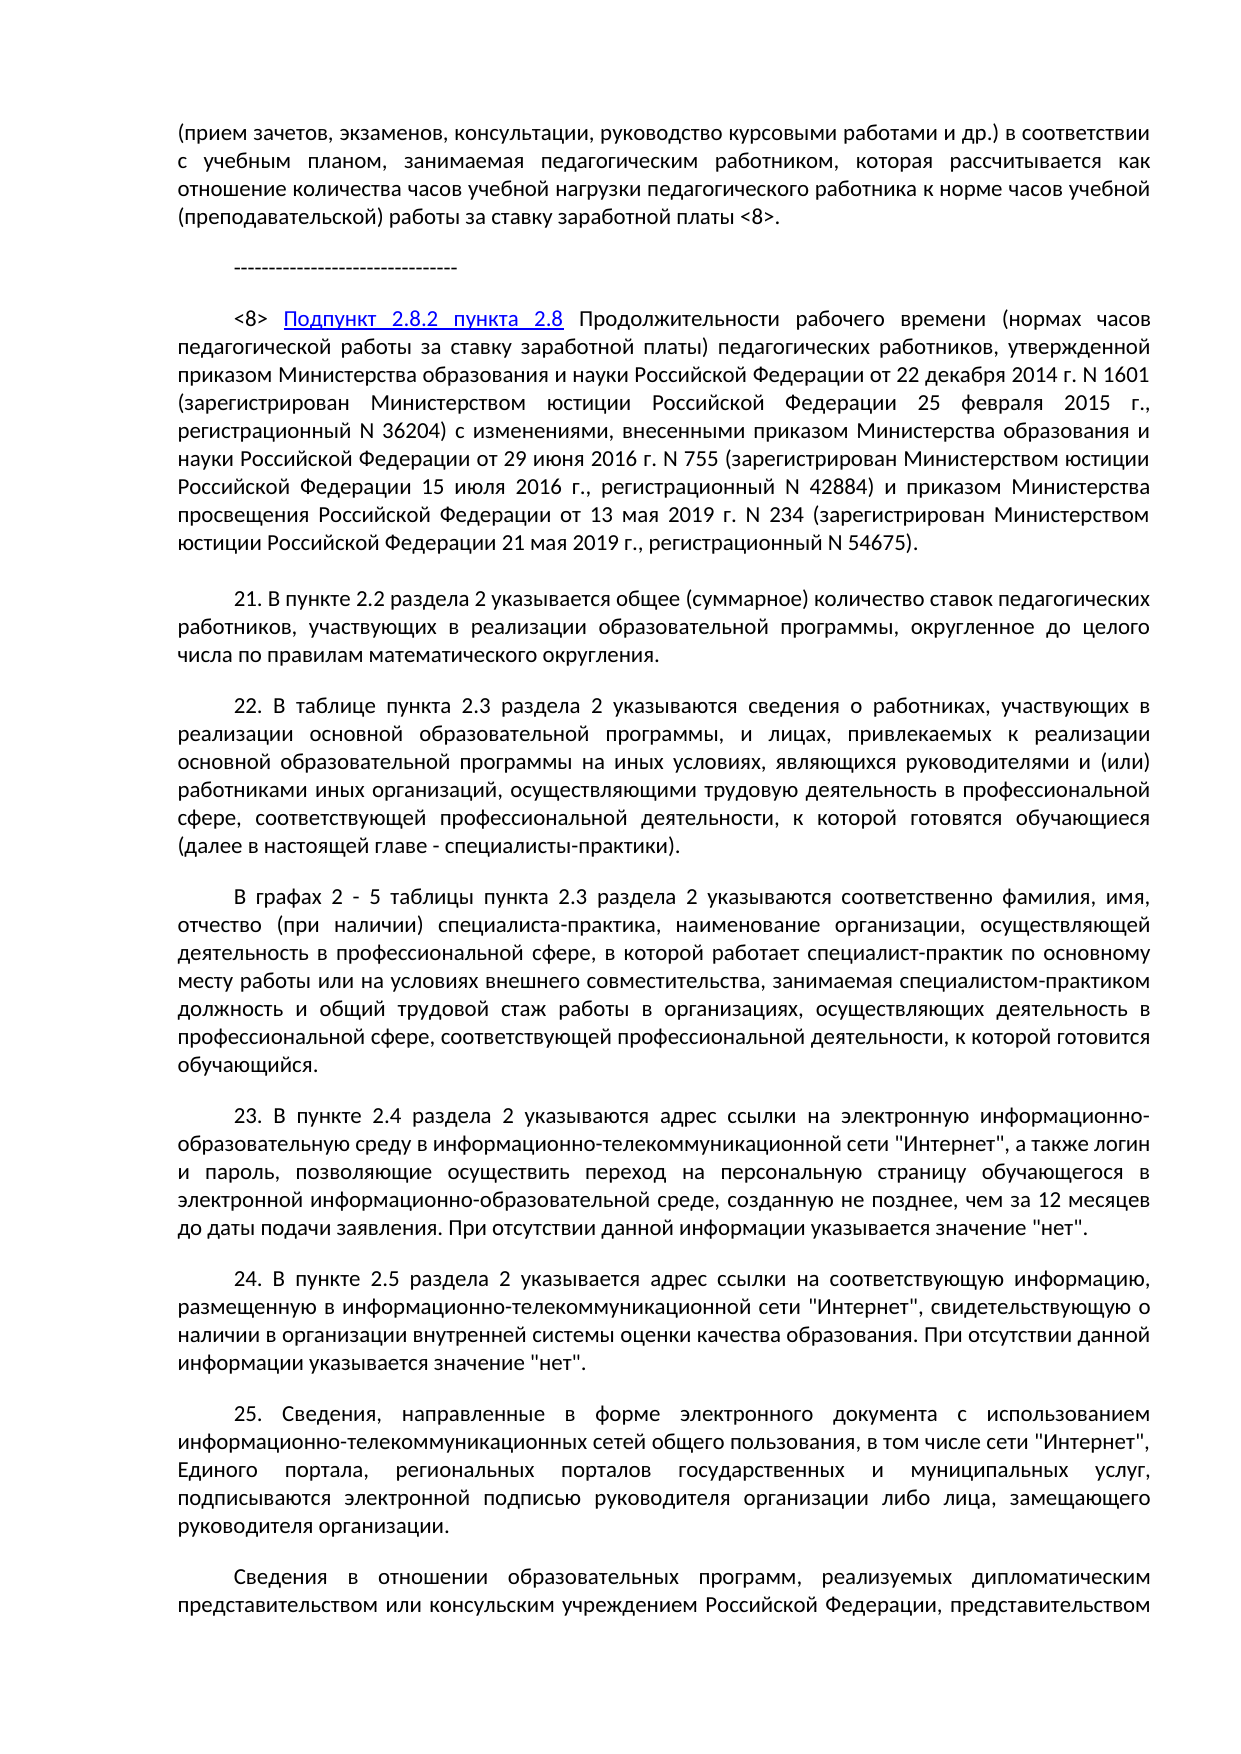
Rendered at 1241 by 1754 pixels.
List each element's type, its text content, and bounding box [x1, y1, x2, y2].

text 22. В таблице пункта 2.3 раздела 2 указываются сведения о работниках, участвующих в реализации основной образовательной программы, и лицах, привлекаемых к реализации основной образовательной программы на иных условиях, являющихся руководителями и (или) работниками иных организаций, осуществляющими трудовую деятельность в профессиональной сфере, соответствующей профессиональной деятельности, к которой готовятся обучающиеся (далее в настоящей главе - специалисты-практики). [177, 691, 1152, 859]
text <8> Подпункт 2.8.2 пункта 2.8 Продолжительности рабочего времени (нормах часов педагогической работы за ставку заработной платы) педагогических работников, утвержденной приказом Министерства образования и науки Российской Федерации от 22 декабря 2014 г. N 1601 (зарегистрирован Министерством юстиции Российской Федерации 25 февраля 2015 г., регистрационный N 36204) с изменениями, внесенными приказом Министерства образования и науки Российской Федерации от 29 июня 2016 г. N 755 (зарегистрирован Министерством юстиции Российской Федерации 15 июля 2016 г., регистрационный N 42884) и приказом Министерства просвещения Российской Федерации от 13 мая 2019 г. N 234 (зарегистрирован Министерством юстиции Российской Федерации 21 мая 2019 г., регистрационный N 54675). [177, 304, 1152, 556]
text Сведения в отношении образовательных программ, реализуемых дипломатическим представительством или консульским учреждением Российской Федерации, представительством [177, 1562, 1152, 1618]
text 23. В пункте 2.4 раздела 2 указываются адрес ссылки на электронную информационно-образовательную среду в информационно-телекоммуникационной сети "Интернет", а также логин и пароль, позволяющие осуществить переход на персональную страницу обучающегося в электронной информационно-образовательной среде, созданную не позднее, чем за 12 месяцев до даты подачи заявления. При отсутствии данной информации указывается значение "нет". [177, 1101, 1152, 1241]
text В графах 2 - 5 таблицы пункта 2.3 раздела 2 указываются соответственно фамилия, имя, отчество (при наличии) специалиста-практика, наименование организации, осуществляющей деятельность в профессиональной сфере, в которой работает специалист-практик по основному месту работы или на условиях внешнего совместительства, занимаемая специалистом-практиком должность и общий трудовой стаж работы в организациях, осуществляющих деятельность в профессиональной сфере, соответствующей профессиональной деятельности, к которой готовится обучающийся. [177, 882, 1152, 1078]
text -------------------------------- [177, 253, 1152, 281]
text 25. Сведения, направленные в форме электронного документа с использованием информационно-телекоммуникационных сетей общего пользования, в том числе сети "Интернет", Единого портала, региональных порталов государственных и муниципальных услуг, подписываются электронной подписью руководителя организации либо лица, замещающего руководителя организации. [177, 1399, 1152, 1539]
text 21. В пункте 2.2 раздела 2 указывается общее (суммарное) количество ставок педагогических работников, участвующих в реализации образовательной программы, округленное до целого числа по правилам математического округления. [177, 584, 1152, 668]
text 24. В пункте 2.5 раздела 2 указывается адрес ссылки на соответствующую информацию, размещенную в информационно-телекоммуникационной сети "Интернет", свидетельствующую о наличии в организации внутренней системы оценки качества образования. При отсутствии данной информации указывается значение "нет". [177, 1264, 1152, 1376]
text (прием зачетов, экзаменов, консультации, руководство курсовыми работами и др.) в соответствии с учебным планом, занимаемая педагогическим работником, которая рассчитывается как отношение количества часов учебной нагрузки педагогического работника к норме часов учебной (преподавательской) работы за ставку заработной платы <8>. [177, 118, 1152, 230]
